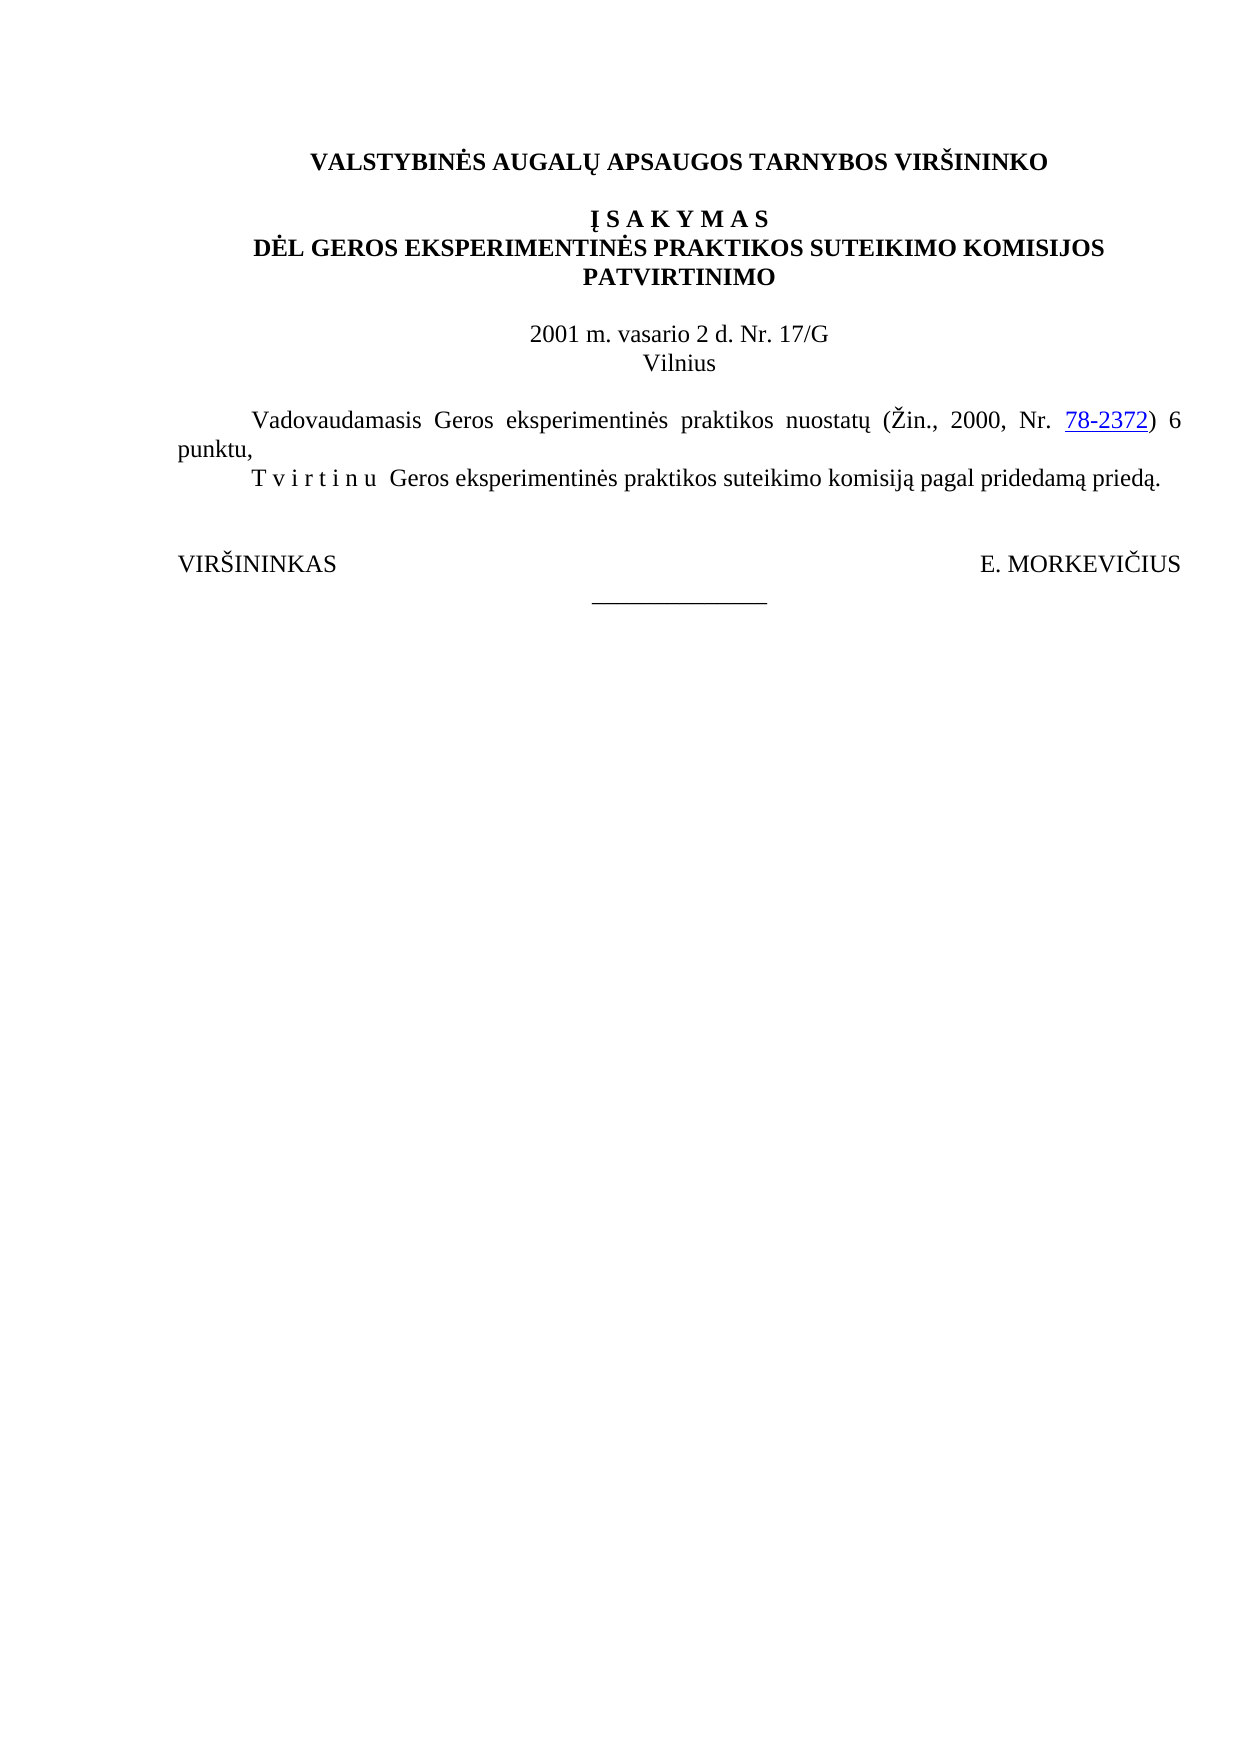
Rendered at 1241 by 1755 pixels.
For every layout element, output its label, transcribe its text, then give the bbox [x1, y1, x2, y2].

text 2001 m. vasario 2 d. Nr. 17/G [177, 319, 1181, 348]
text Tvirtinu Geros eksperimentinės praktikos suteikimo komisiją pagal pridedamą priedą. [177, 463, 1181, 492]
text ______________ [177, 578, 1181, 607]
text Vilnius [177, 348, 1181, 377]
text VALSTYBINĖS AUGALŲ APSAUGOS TARNYBOS VIRŠININKO [177, 147, 1181, 176]
text Į S A K Y M A S [177, 204, 1181, 233]
text DĖL GEROS EKSPERIMENTINĖS PRAKTIKOS SUTEIKIMO KOMISIJOS PATVIRTINIMO [177, 233, 1181, 291]
text Vadovaudamasis Geros eksperimentinės praktikos nuostatų (Žin., 2000, Nr. 78-2372) 6 punktu, [177, 406, 1181, 463]
text VIRŠININKAS E. MORKEVIČIUS [177, 549, 1181, 578]
